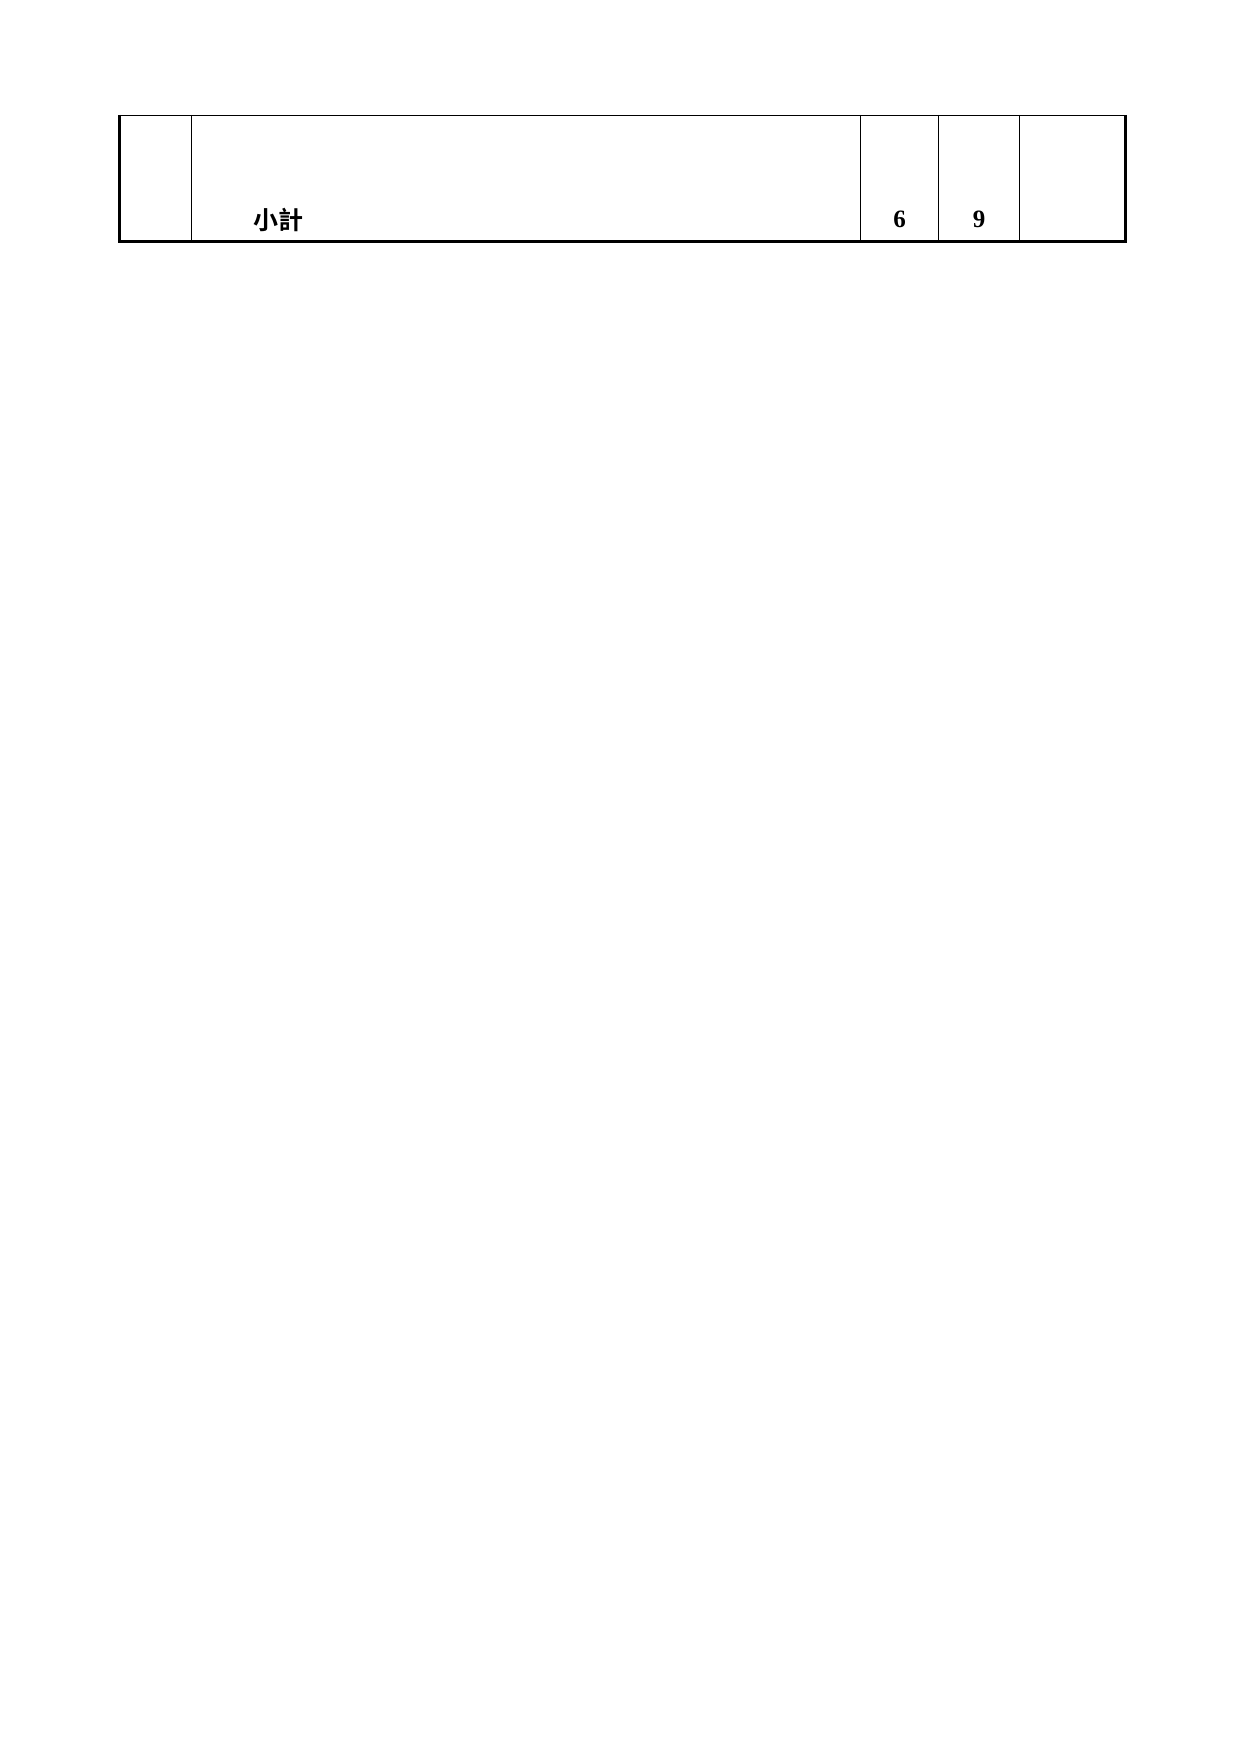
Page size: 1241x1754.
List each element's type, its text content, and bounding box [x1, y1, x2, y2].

table_cell 6 [861, 116, 938, 240]
table_cell [121, 116, 191, 240]
table_cell 小計 [192, 116, 860, 240]
table_cell [1020, 116, 1124, 240]
table_cell 9 [939, 116, 1019, 240]
